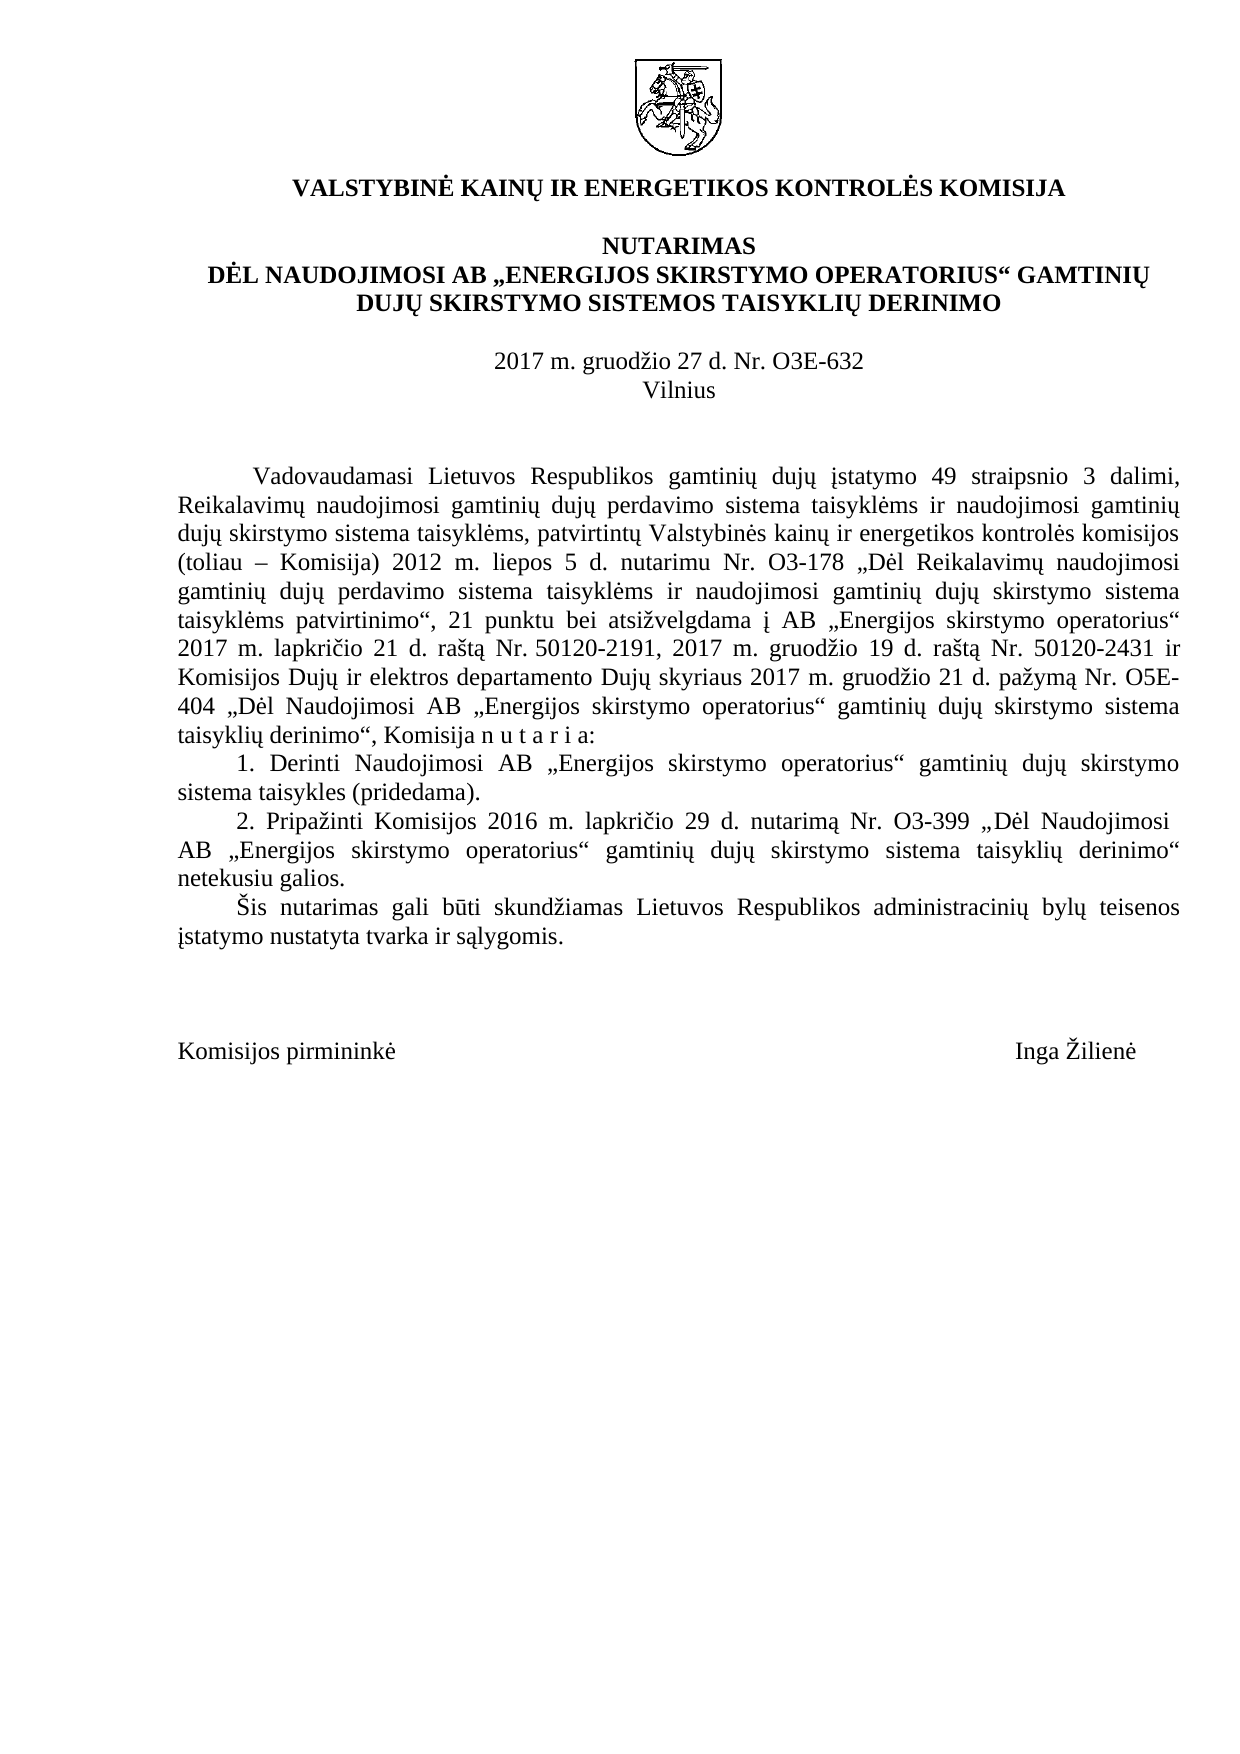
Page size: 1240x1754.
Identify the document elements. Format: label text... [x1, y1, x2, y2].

text Komisijos pirmininkė Inga Žilienė [177, 1036, 1181, 1065]
text NUTARIMAS [177, 231, 1181, 260]
text Vilnius [177, 375, 1181, 403]
text Vadovaudamasi Lietuvos Respublikos gamtinių dujų įstatymo 49 straipsnio 3 dalimi, Reikalavimų naudojimosi gamtinių dujų perdavimo sistema taisyklėms ir naudojimosi gamtinių dujų skirstymo sistema taisyklėms, patvirtintų Valstybinės kainų ir energetikos kontrolės komisijos (toliau – Komisija) 2012 m. liepos 5 d. nutarimu Nr. O3-178 „Dėl Reikalavimų naudojimosi gamtinių dujų perdavimo sistema taisyklėms ir naudojimosi gamtinių dujų skirstymo sistema taisyklėms patvirtinimo“, 21 punktu bei atsižvelgdama į AB „Energijos skirstymo operatorius“ 2017 m. lapkričio 21 d. raštą Nr. 50120-2191, 2017 m. gruodžio 19 d. raštą Nr. 50120-2431 ir Komisijos Dujų ir elektros departamento Dujų skyriaus 2017 m. gruodžio 21 d. pažymą Nr. O5E-404 „Dėl Naudojimosi AB „Energijos skirstymo operatorius“ gamtinių dujų skirstymo sistema taisyklių derinimo“, Komisija n u t a r i a: [177, 461, 1181, 748]
text 2. Pripažinti Komisijos 2016 m. lapkričio 29 d. nutarimą Nr. O3-399 „Dėl Naudojimosi AB „Energijos skirstymo operatorius“ gamtinių dujų skirstymo sistema taisyklių derinimo“ netekusiu galios. [177, 806, 1181, 892]
text DĖL Naudojimosi AB „Energijos skirstymo operatorius“ gamtinių dujų skirstymo sistemos taisyklių DERINIMO [177, 260, 1181, 317]
text 2017 m. gruodžio 27 d. Nr. O3E-632 [177, 346, 1181, 375]
text Šis nutarimas gali būti skundžiamas Lietuvos Respublikos administracinių bylų teisenos įstatymo nustatyta tvarka ir sąlygomis. [177, 892, 1181, 950]
text vALSTYBINĖ KAINŲ IR ENERGETIKOS KONTROLĖS KOMISIJA [177, 173, 1181, 202]
text 1. Derinti Naudojimosi AB „Energijos skirstymo operatorius“ gamtinių dujų skirstymo sistema taisykles (pridedama). [177, 748, 1181, 806]
